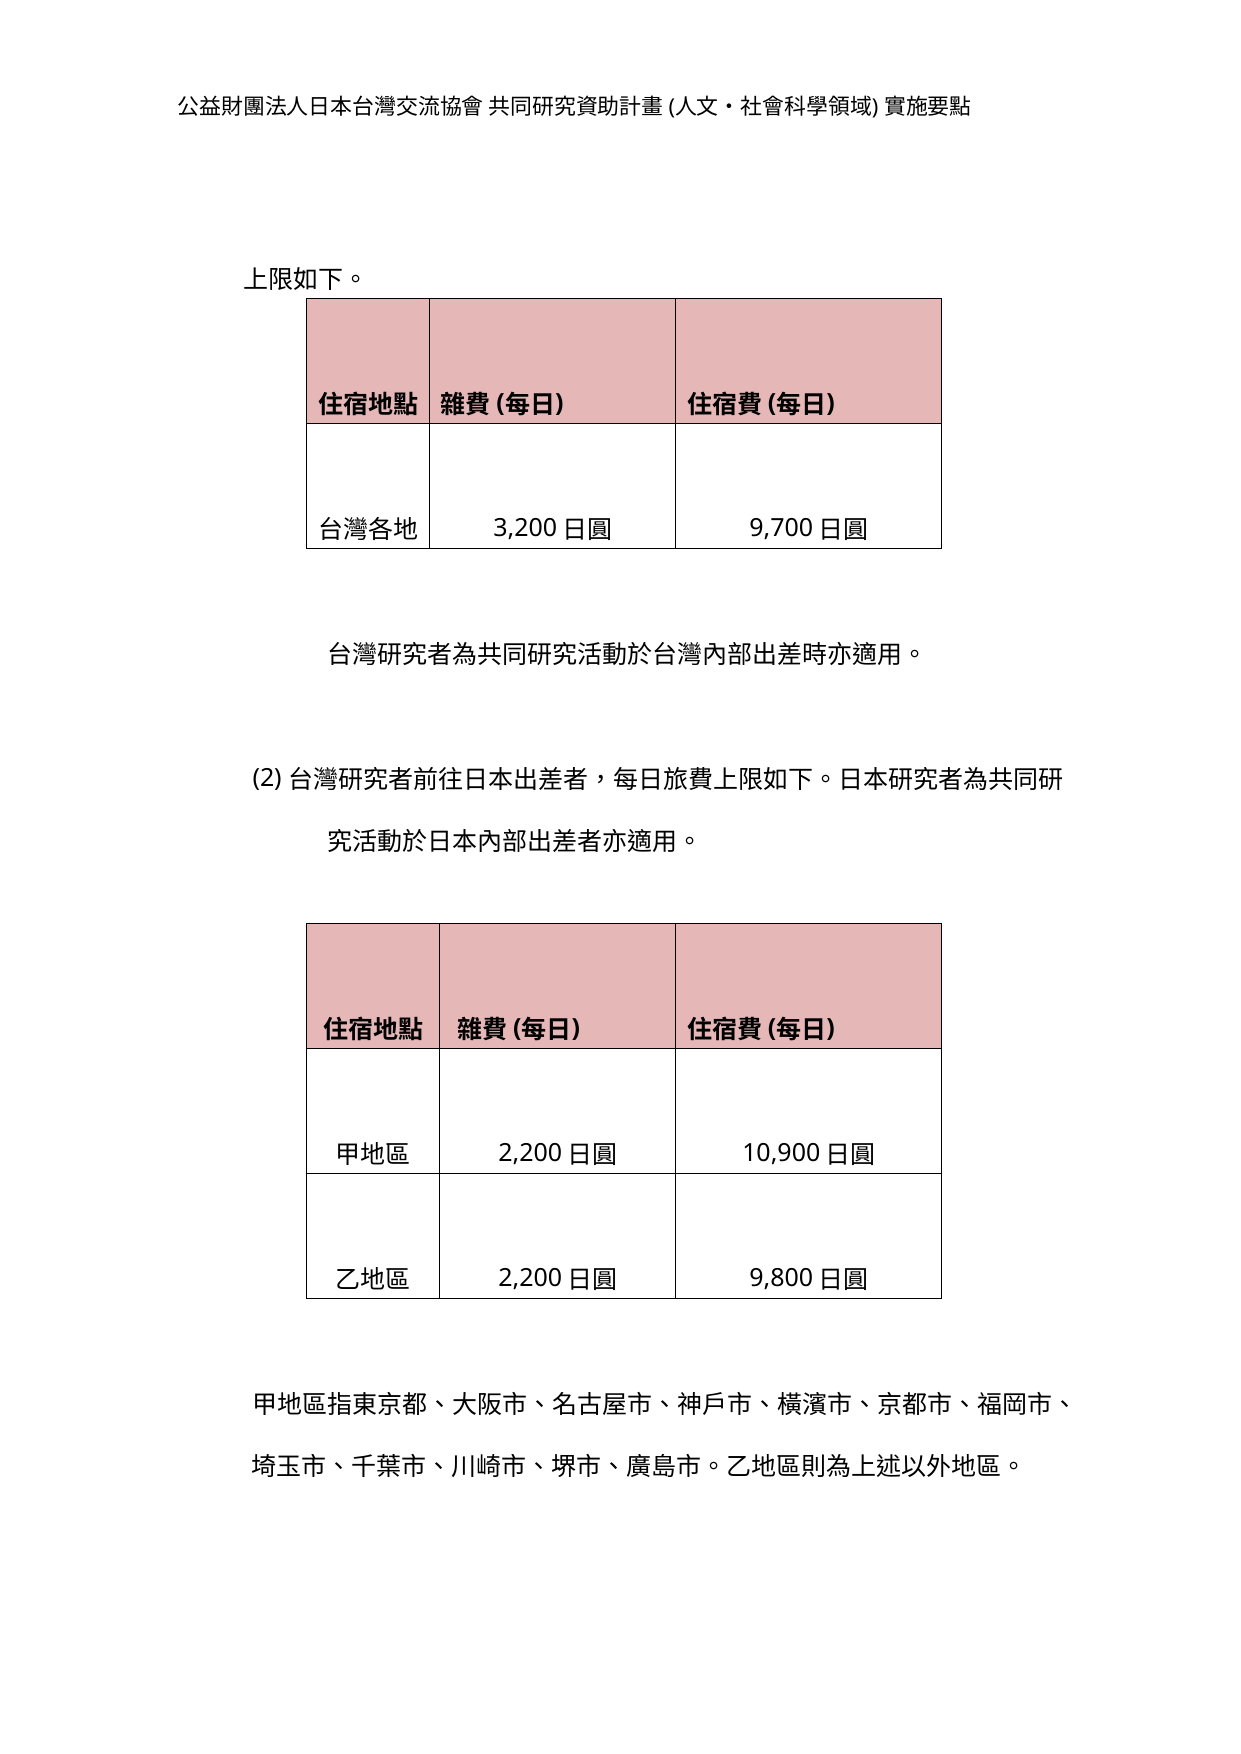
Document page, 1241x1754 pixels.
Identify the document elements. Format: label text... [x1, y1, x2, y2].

text (2) 台灣研究者前往日本出差者，每日旅費上限如下。日本研究者為共同研究活動於日本內部出差者亦適用。 [177, 736, 1063, 861]
table_header 住宿費 (每日) [676, 299, 941, 423]
table_header 住宿地點 [307, 924, 439, 1048]
table_header 住宿地點 [307, 299, 429, 423]
table_header 雜費 (每日) [430, 299, 675, 423]
table_header 雜費 (每日) [440, 924, 675, 1048]
table_cell 甲地區 [307, 1049, 439, 1173]
table_cell 台灣各地 [307, 424, 429, 548]
table_cell 3,200日圓 [430, 424, 675, 548]
table_cell 9,700日圓 [676, 424, 941, 548]
table_header 住宿費 (每日) [676, 924, 941, 1048]
table_cell 乙地區 [307, 1174, 439, 1298]
table_cell 2,200日圓 [440, 1049, 675, 1173]
table_cell 10,900日圓 [676, 1049, 941, 1173]
text 甲地區指東京都、大阪市、名古屋市、神戶市、橫濱市、京都市、福岡市、埼玉市、千葉市、川崎市、堺市、廣島市。乙地區則為上述以外地區。 [177, 1361, 1063, 1486]
table_cell 2,200日圓 [440, 1174, 675, 1298]
text 上限如下。 [243, 236, 1063, 298]
table_cell 9,800日圓 [676, 1174, 941, 1298]
text 台灣研究者為共同研究活動於台灣內部出差時亦適用。 [327, 611, 1063, 673]
